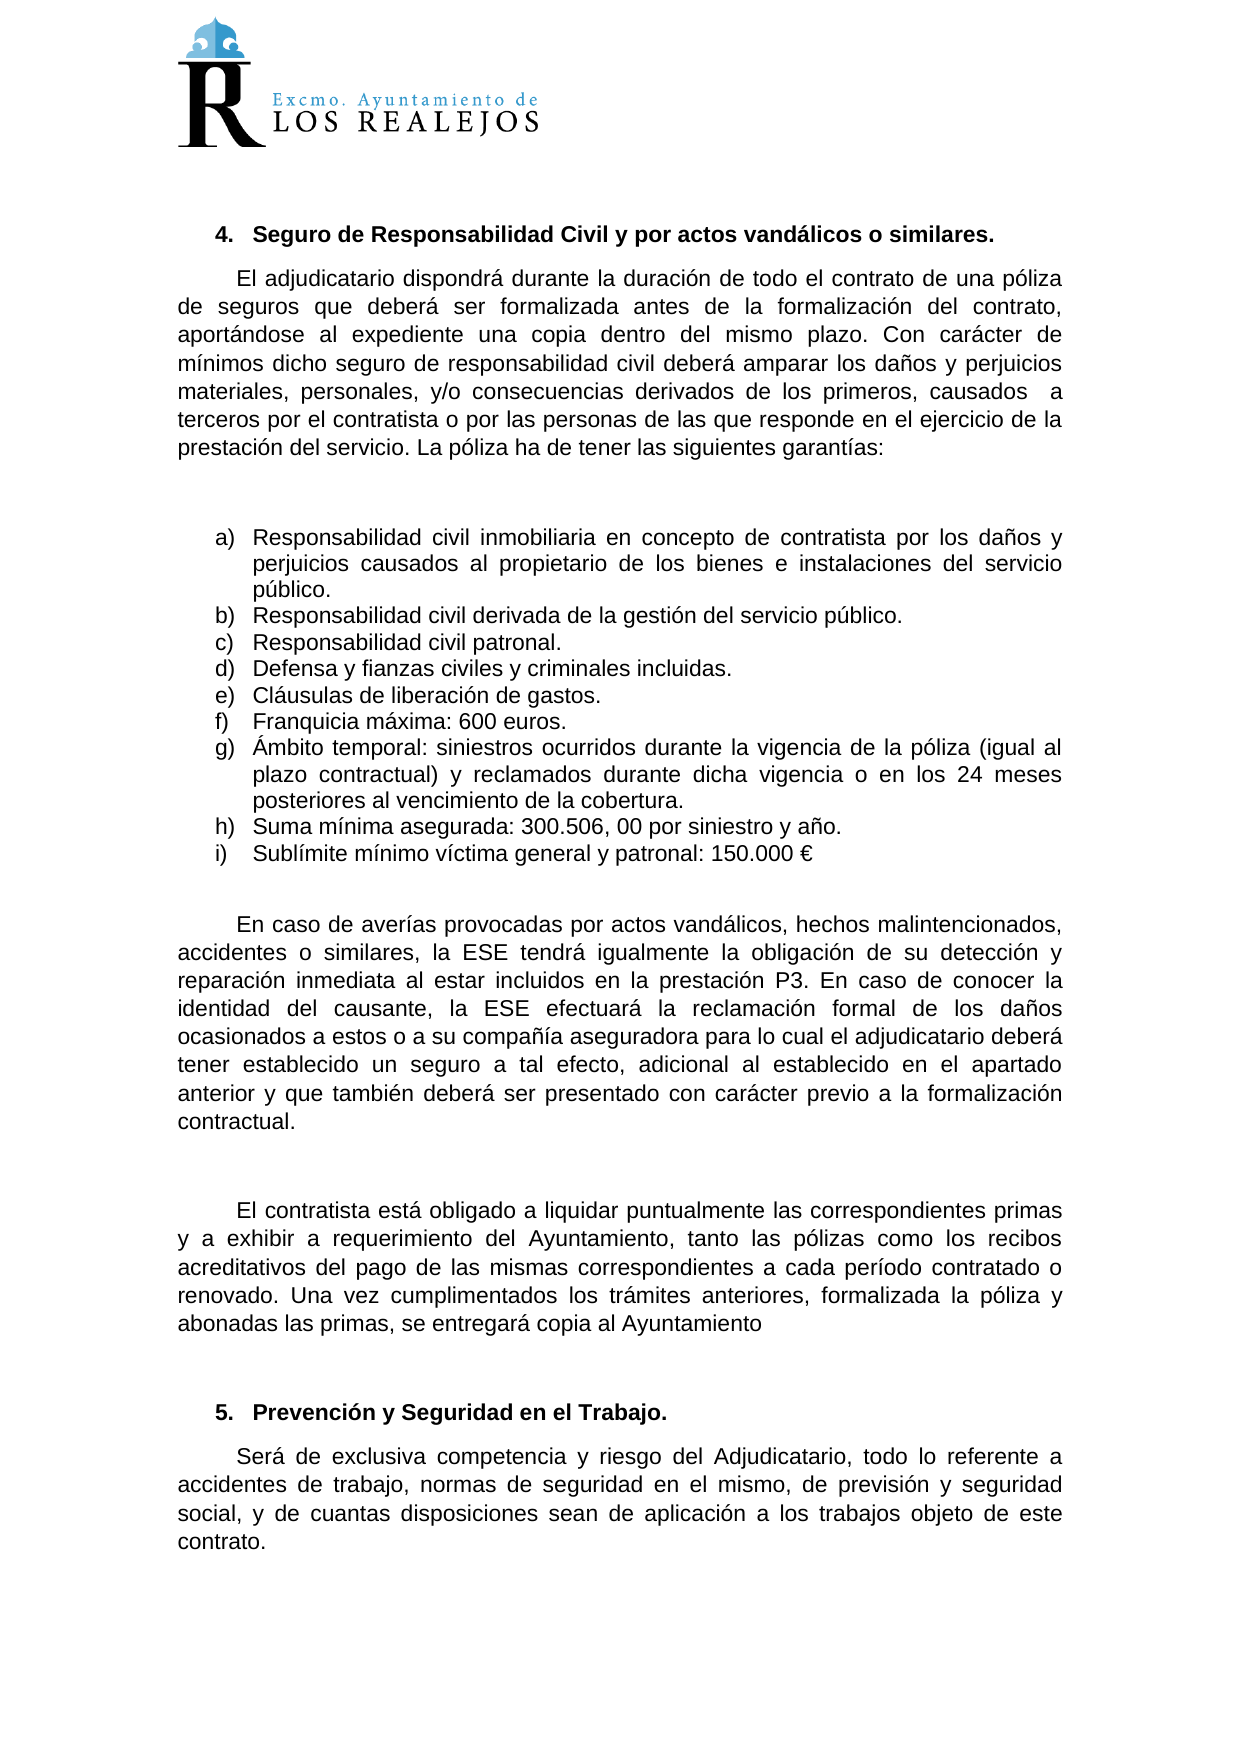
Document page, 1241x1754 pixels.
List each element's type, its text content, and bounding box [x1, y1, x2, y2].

text En caso de averías provocadas por actos vandálicos, hechos malintencionados, accidentes o similares, la ESE tendrá igualmente la obligación de su detección y reparación inmediata al estar incluidos en la prestación P3. En caso de conocer la identidad del causante, la ESE efectuará la reclamación formal de los daños ocasionados a estos o a su compañía aseguradora para lo cual el adjudicatario deberá tener establecido un seguro a tal efecto, adicional al establecido en el apartado anterior y que también deberá ser presentado con carácter previo a la formalización contractual. [177, 911, 1063, 1134]
list Sublímite mínimo víctima general y patronal: 150.000 € [215, 840, 1063, 866]
list Defensa y fianzas civiles y criminales incluidas. [215, 655, 1063, 682]
list Suma mínima asegurada: 300.506, 00 por siniestro y año. [215, 813, 1063, 840]
list Responsabilidad civil derivada de la gestión del servicio público. [215, 602, 1063, 629]
list Ámbito temporal: siniestros ocurridos durante la vigencia de la póliza (igual al plazo contractual) y reclamados durante dicha vigencia o en los 24 meses posteriores al vencimiento de la cobertura. [215, 734, 1063, 813]
text El contratista está obligado a liquidar puntualmente las correspondientes primas y a exhibir a requerimiento del Ayuntamiento, tanto las pólizas como los recibos acreditativos del pago de las mismas correspondientes a cada período contratado o renovado. Una vez cumplimentados los trámites anteriores, formalizada la póliza y abonadas las primas, se entregará copia al Ayuntamiento [177, 1197, 1063, 1336]
list Responsabilidad civil patronal. [215, 629, 1063, 655]
list Seguro de Responsabilidad Civil y por actos vandálicos o similares. [215, 221, 1063, 247]
list Responsabilidad civil inmobiliaria en concepto de contratista por los daños y perjuicios causados al propietario de los bienes e instalaciones del servicio público. [215, 523, 1063, 602]
list Prevención y Seguridad en el Trabajo. [215, 1399, 1063, 1426]
text El adjudicatario dispondrá durante la duración de todo el contrato de una póliza de seguros que deberá ser formalizada antes de la formalización del contrato, aportándose al expediente una copia dentro del mismo plazo. Con carácter de mínimos dicho seguro de responsabilidad civil deberá amparar los daños y perjuicios materiales, personales, y/o consecuencias derivados de los primeros, causados a terceros por el contratista o por las personas de las que responde en el ejercicio de la prestación del servicio. La póliza ha de tener las siguientes garantías: [177, 265, 1063, 460]
list Cláusulas de liberación de gastos. [215, 682, 1063, 708]
text Será de exclusiva competencia y riesgo del Adjudicatario, todo lo referente a accidentes de trabajo, normas de seguridad en el mismo, de previsión y seguridad social, y de cuantas disposiciones sean de aplicación a los trabajos objeto de este contrato. [177, 1443, 1063, 1554]
list Franquicia máxima: 600 euros. [215, 708, 1063, 734]
